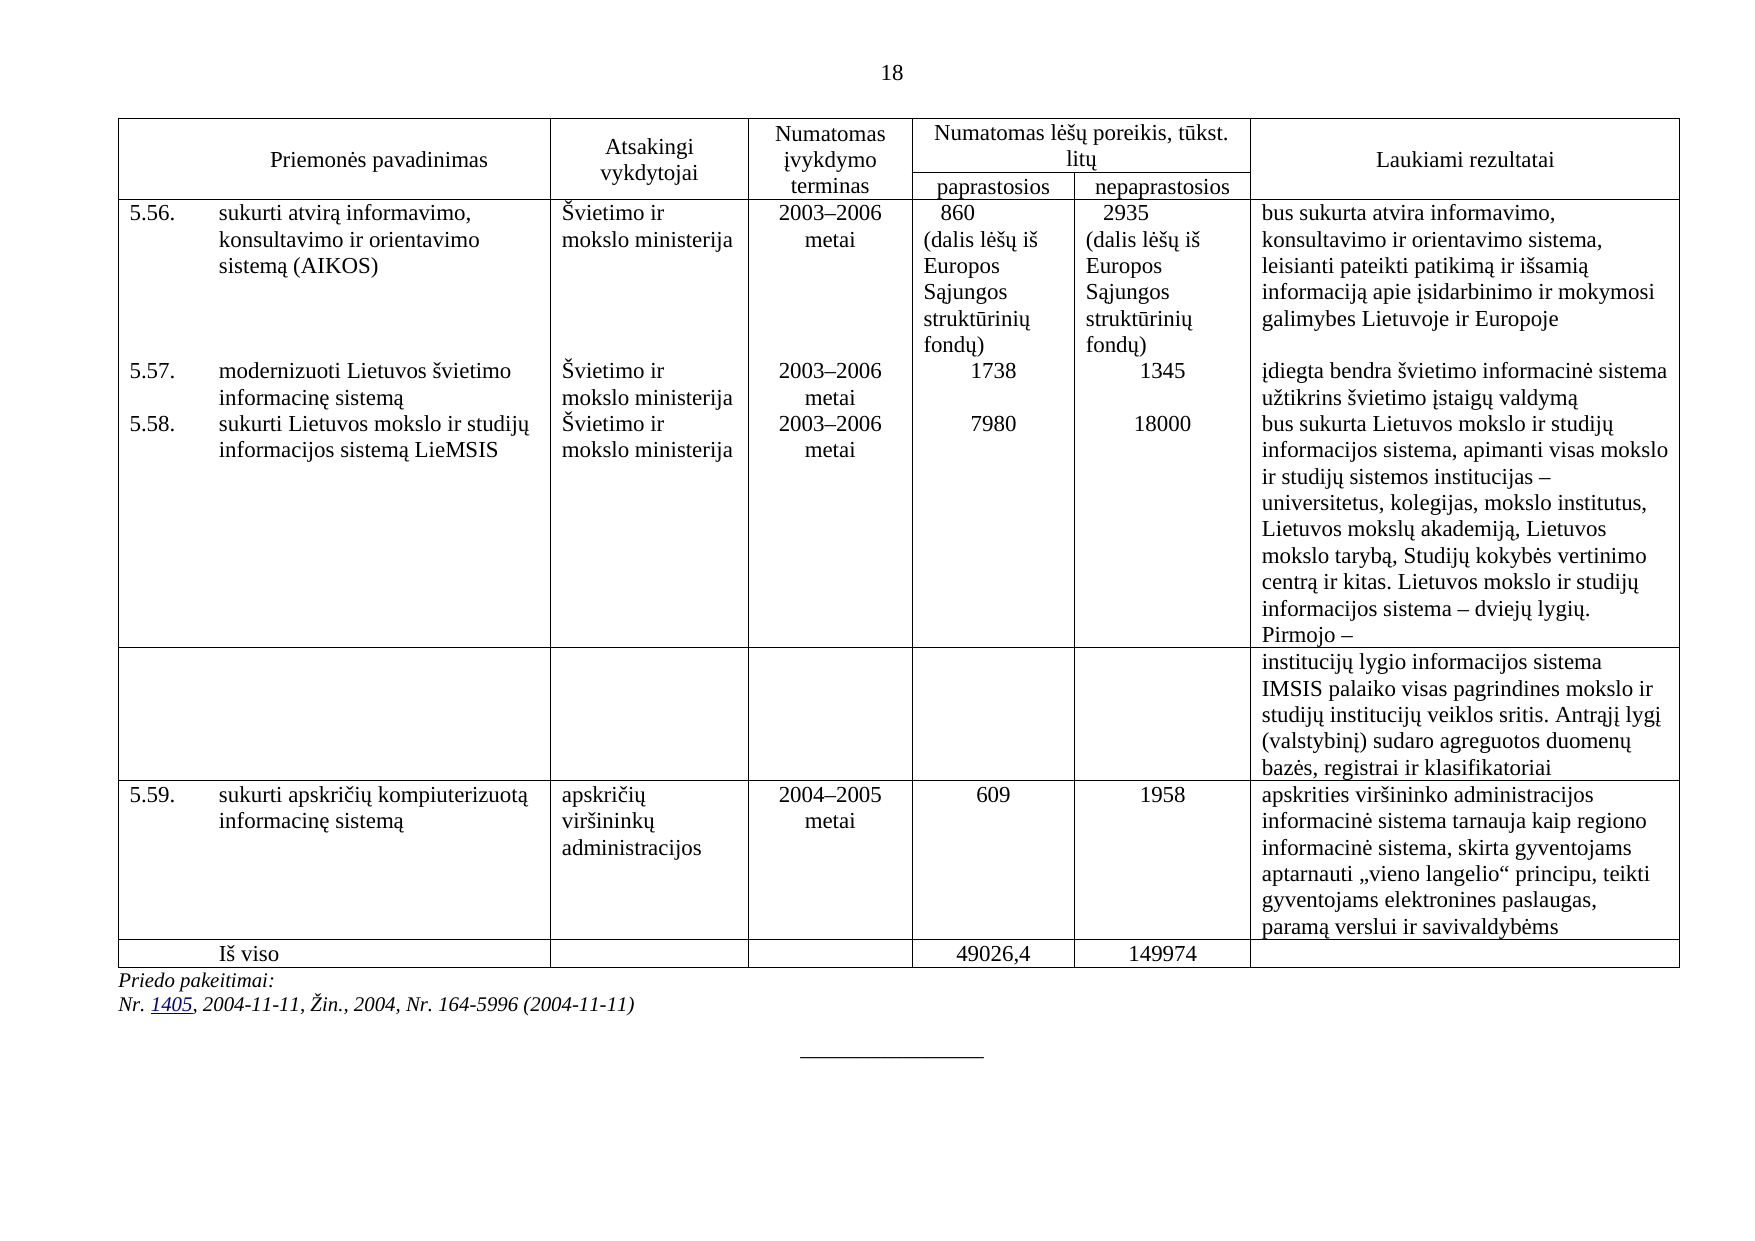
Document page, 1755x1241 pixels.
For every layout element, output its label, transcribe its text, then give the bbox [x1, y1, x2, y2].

table_header Numatomas įvykdymo terminas [749, 119, 912, 199]
table_cell [749, 940, 912, 967]
table_cell sukurti atvirą informavimo, konsultavimo ir orientavimo sistemą (AIKOS) [208, 200, 550, 357]
table_cell [1075, 648, 1250, 780]
table_header [119, 119, 207, 199]
table_cell apskrities viršininko administracijos informacinė sistema tarnauja kaip regiono informacinė sistema, skirta gyventojams aptarnauti „vieno langelio“ principu, teikti gyventojams elektronines paslaugas, paramą verslui ir savivaldybėms [1251, 781, 1679, 939]
table_header Numatomas lėšų poreikis, tūkst. litų [913, 119, 1250, 172]
table_cell 7980 [913, 410, 1074, 647]
table_cell [749, 648, 912, 780]
table_cell 5.58. [119, 410, 207, 647]
table_cell 5.59. [119, 781, 207, 939]
table_cell 1738 [913, 358, 1074, 410]
table_cell 860 (dalis lėšų iš Europos Sąjungos struktūrinių fondų) [913, 200, 1074, 357]
table_cell 2003–2006 metai [749, 358, 912, 410]
text Priedo pakeitimai: [118, 968, 1666, 992]
table_cell bus sukurta Lietuvos mokslo ir studijų informacijos sistema, apimanti visas mokslo ir studijų sistemos institucijas – universitetus, kolegijas, mokslo institutus, Lietuvos mokslų akademiją, Lietuvos mokslo tarybą, Studijų kokybės vertinimo centrą ir kitas. Lietuvos mokslo ir studijų informacijos sistema – dviejų lygių. Pirmojo – [1251, 410, 1679, 647]
table_cell apskričių viršininkų administracijos [551, 781, 748, 939]
table_cell Švietimo ir mokslo ministerija [551, 358, 748, 410]
table_cell [551, 940, 748, 967]
table_cell [913, 648, 1074, 780]
table_cell institucijų lygio informacijos sistema IMSIS palaiko visas pagrindines mokslo ir studijų institucijų veiklos sritis. Antrąjį lygį (valstybinį) sudaro agreguotos duomenų bazės, registrai ir klasifikatoriai [1251, 648, 1679, 780]
text Nr. 1405, 2004-11-11, Žin., 2004, Nr. 164-5996 (2004-11-11) [118, 992, 1666, 1016]
table_cell [208, 648, 550, 780]
table_cell bus sukurta atvira informavimo, konsultavimo ir orientavimo sistema, leisianti pateikti patikimą ir išsamią informaciją apie įsidarbinimo ir mokymosi galimybes Lietuvoje ir Europoje [1251, 200, 1679, 357]
table_cell Švietimo ir mokslo ministerija [551, 200, 748, 357]
table_cell 149974 [1075, 940, 1250, 967]
table_cell 1958 [1075, 781, 1250, 939]
table_cell nepaprastosios [1075, 173, 1250, 199]
table_cell 1345 [1075, 358, 1250, 410]
table_header Laukiami rezultatai [1251, 119, 1679, 199]
table_cell Švietimo ir mokslo ministerija [551, 410, 748, 647]
table_header Atsakingi vykdytojai [551, 119, 748, 199]
table_cell 49026,4 [913, 940, 1074, 967]
table_cell [1251, 940, 1679, 967]
text –––––––––––––––– [118, 1042, 1666, 1068]
table_cell 2004–2005 metai [749, 781, 912, 939]
table_cell [119, 648, 207, 780]
table_cell 2003–2006 metai [749, 410, 912, 647]
table_header Priemonės pavadinimas [208, 119, 550, 199]
table_cell 2935 (dalis lėšų iš Europos Sąjungos struktūrinių fondų) [1075, 200, 1250, 357]
table_cell [119, 940, 207, 967]
table_cell modernizuoti Lietuvos švietimo informacinę sistemą [208, 358, 550, 410]
table_cell 18000 [1075, 410, 1250, 647]
table_cell paprastosios [913, 173, 1074, 199]
table_cell 5.57. [119, 358, 207, 410]
table_cell Iš viso [208, 940, 550, 967]
table_cell 2003–2006 metai [749, 200, 912, 357]
table_cell [551, 648, 748, 780]
table_cell sukurti Lietuvos mokslo ir studijų informacijos sistemą LieMSIS [208, 410, 550, 647]
table_cell 609 [913, 781, 1074, 939]
table_cell 5.56. [119, 200, 207, 357]
table_cell įdiegta bendra švietimo informacinė sistema užtikrins švietimo įstaigų valdymą [1251, 358, 1679, 410]
table_cell sukurti apskričių kompiuterizuotą informacinę sistemą [208, 781, 550, 939]
